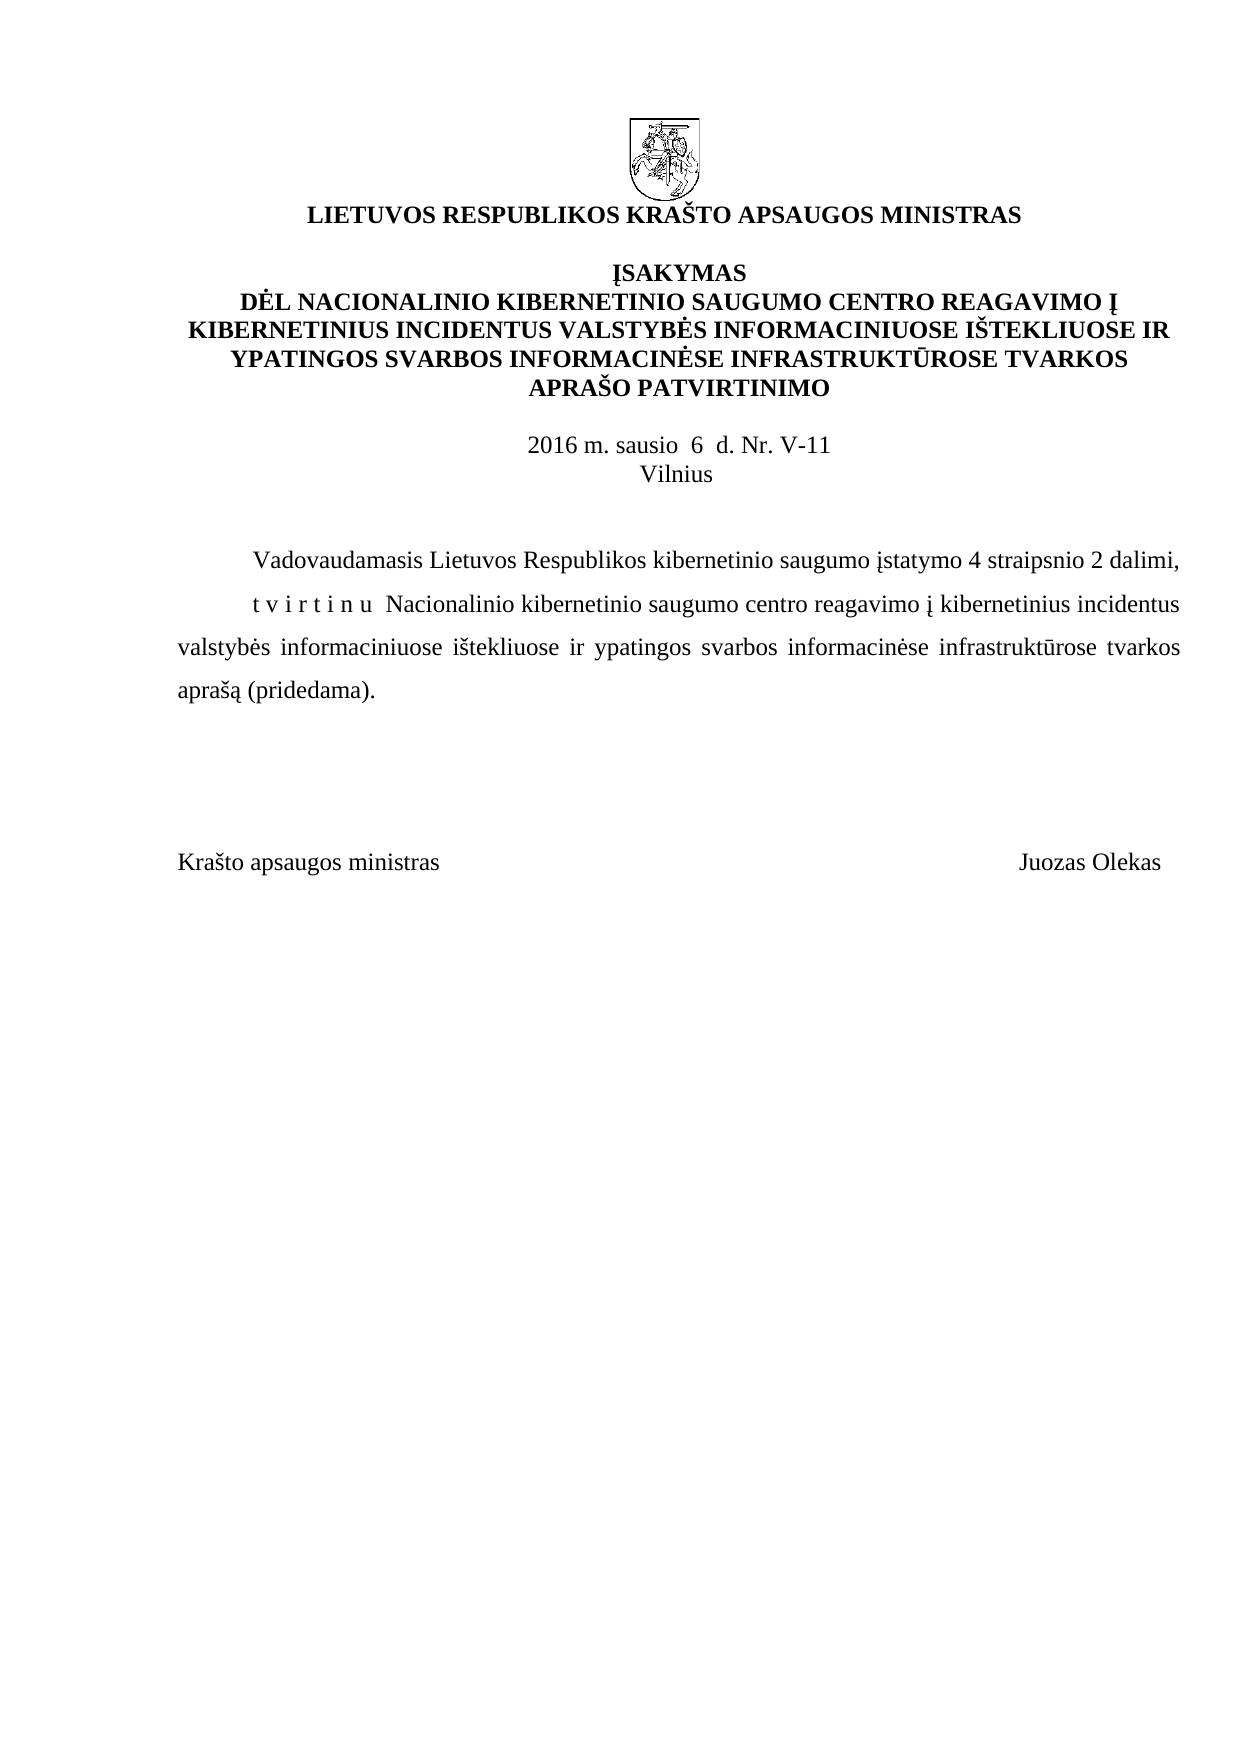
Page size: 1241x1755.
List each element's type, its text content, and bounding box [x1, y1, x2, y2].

text ĮSAKYMAS [177, 258, 1181, 287]
text t v i r t i n u Nacionalinio kibernetinio saugumo centro reagavimo į kibernetinius incidentus valstybės informaciniuose ištekliuose ir ypatingos svarbos informacinėse infrastruktūrose tvarkos aprašą (pridedama). [177, 589, 1181, 704]
text 2016 m. sausio 6 d. Nr. V-11 [177, 431, 1181, 459]
text Vadovaudamasis Lietuvos Respublikos kibernetinio saugumo įstatymo 4 straipsnio 2 dalimi, [177, 546, 1181, 574]
text Vilnius [177, 459, 1181, 488]
text lietuvos respublikos krašto apsaugos ministras [148, 201, 1181, 229]
text dėl NACIONALINIO KIBERNETINIO SAUGUMO CENTRO REAGAVIMO Į KIBERNETINIUS INCIDENTUS VALSTYBĖS INFORMACINIUOSE IŠTEKLIUOSE IR YPATINGOS SVARBOS INFORMACINĖSE INFRASTRUKTŪROSE TVARKOS APRAŠO PATVIRTINIMO [177, 287, 1181, 402]
text Krašto apsaugos ministras Juozas Olekas [177, 847, 1181, 876]
